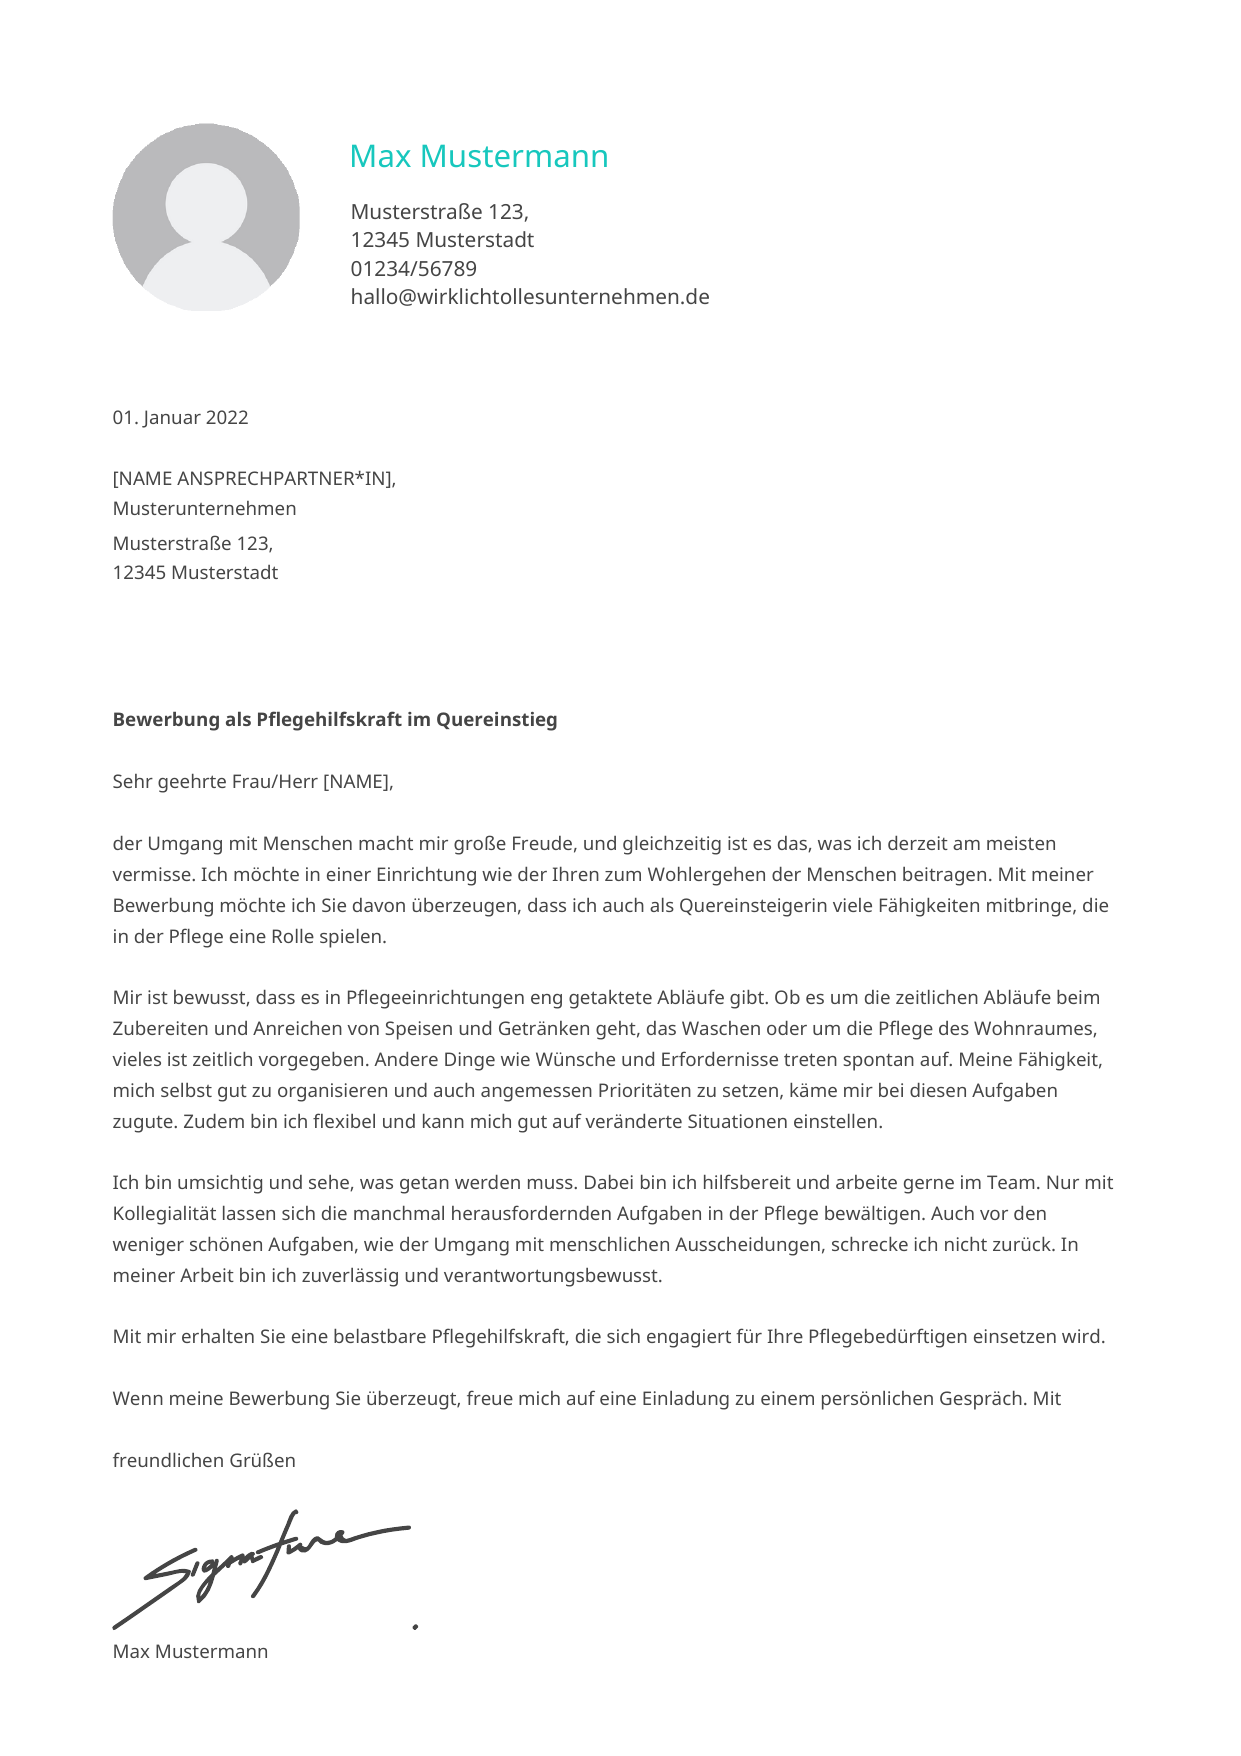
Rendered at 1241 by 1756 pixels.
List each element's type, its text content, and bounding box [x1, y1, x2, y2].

text der Umgang mit Menschen macht mir große Freude, und gleichzeitig ist es das, was ich derzeit am meisten vermisse. Ich möchte in einer Einrichtung wie der Ihren zum Wohlergehen der Menschen beitragen. Mit meiner Bewerbung möchte ich Sie davon überzeugen, dass ich auch als Quereinsteigerin viele Fähigkeiten mitbringe, die in der Pflege eine Rolle spielen. [112, 830, 1115, 948]
text Mir ist bewusst, dass es in Pflegeeinrichtungen eng getaktete Abläufe gibt. Ob es um die zeitlichen Abläufe beim Zubereiten und Anreichen von Speisen und Getränken geht, das Waschen oder um die Pflege des Wohnraumes, vieles ist zeitlich vorgegeben. Andere Dinge wie Wünsche und Erfordernisse treten spontan auf. Meine Fähigkeit, mich selbst gut zu organisieren und auch angemessen Prioritäten zu setzen, käme mir bei diesen Aufgaben zugute. Zudem bin ich flexibel und kann mich gut auf veränderte Situationen einstellen. [112, 985, 1115, 1133]
text Musterunternehmen [112, 495, 419, 521]
subtitle hallo@wirklichtollesunternehmen.de [350, 282, 854, 311]
title Max Mustermann [349, 134, 1123, 176]
subtitle Musterstraße 123, [350, 197, 854, 226]
text Wenn meine Bewerbung Sie überzeugt, freue mich auf eine Einladung zu einem persönlichen Gespräch. Mit freundlichen Grüßen [112, 1386, 1066, 1473]
picture [112, 122, 300, 311]
text Ich bin umsichtig und sehe, was getan werden muss. Dabei bin ich hilfsbereit und arbeite gerne im Team. Nur mit Kollegialität lassen sich die manchmal herausfordernden Aufgaben in der Pflege bewältigen. Auch vor den weniger schönen Aufgaben, wie der Umgang mit menschlichen Ausscheidungen, schrecke ich nicht zurück. In meiner Arbeit bin ich zuverlässig und verantwortungsbewusst. [112, 1169, 1123, 1288]
subtitle 01234/56789 [350, 254, 854, 282]
text Bewerbung als Pflegehilfskraft im Quereinstieg [112, 706, 1123, 732]
text 12345 Musterstadt [112, 561, 1123, 584]
text Mit mir erhalten Sie eine belastbare Pflegehilfskraft, die sich engagiert für Ihre Pflegebedürftigen einsetzen wird. [112, 1324, 1123, 1349]
text 01. Januar 2022 [112, 405, 601, 430]
text Musterstraße 123, [112, 531, 419, 556]
subtitle 12345 Musterstadt [350, 226, 854, 254]
text Sehr geehrte Frau/Herr [NAME], [112, 768, 1123, 794]
text Max Mustermann [112, 1638, 1123, 1664]
text [NAME ANSPRECHPARTNER*IN], [112, 465, 1123, 490]
